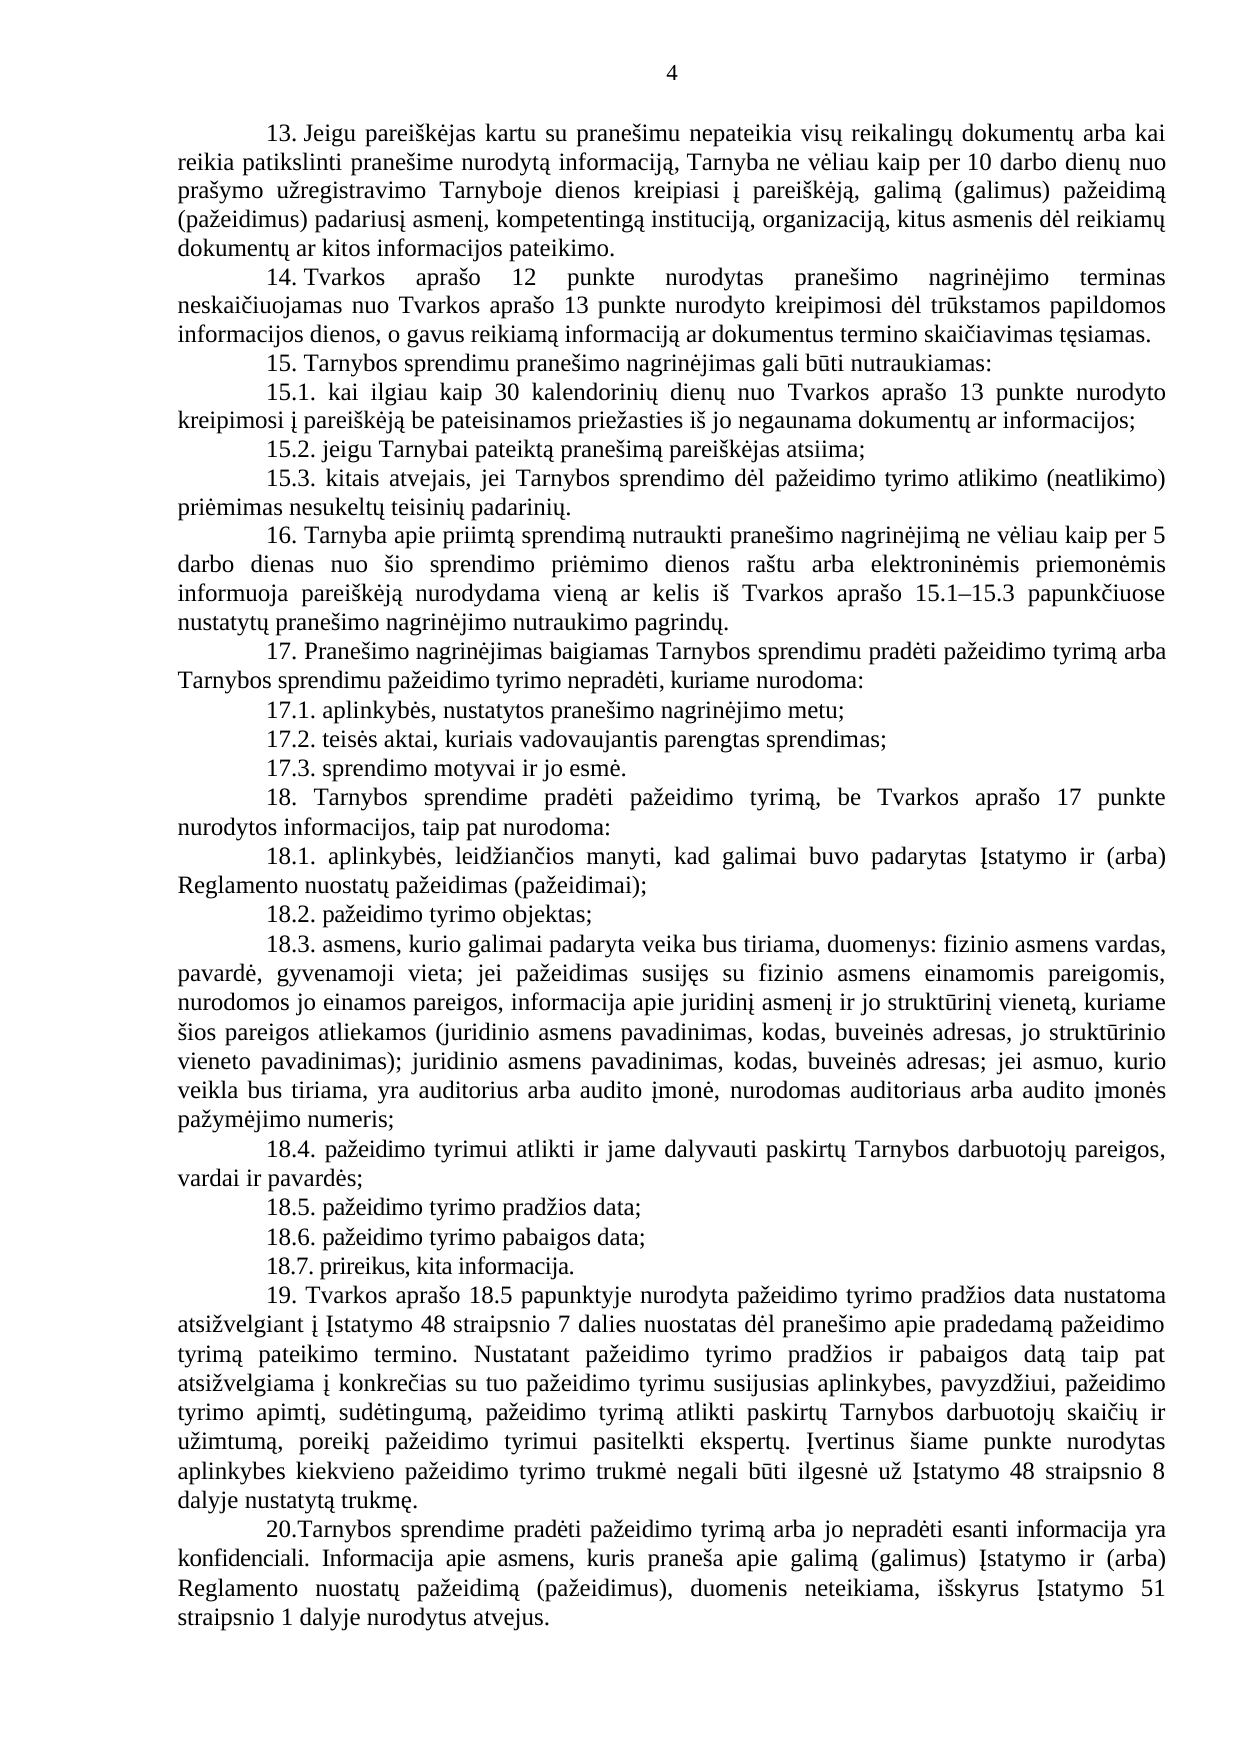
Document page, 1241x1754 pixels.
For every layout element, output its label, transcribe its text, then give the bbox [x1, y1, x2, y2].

text 18.4. pažeidimo tyrimui atlikti ir jame dalyvauti paskirtų Tarnybos darbuotojų pareigos, vardai ir pavardės; [177, 1133, 1166, 1192]
text 19. Tvarkos aprašo 18.5 papunktyje nurodyta pažeidimo tyrimo pradžios data nustatoma atsižvelgiant į Įstatymo 48 straipsnio 7 dalies nuostatas dėl pranešimo apie pradedamą pažeidimo tyrimą pateikimo termino. Nustatant pažeidimo tyrimo pradžios ir pabaigos datą taip pat atsižvelgiama į konkrečias su tuo pažeidimo tyrimu susijusias aplinkybes, pavyzdžiui, pažeidimo tyrimo apimtį, sudėtingumą, pažeidimo tyrimą atlikti paskirtų Tarnybos darbuotojų skaičių ir užimtumą, poreikį pažeidimo tyrimui pasitelkti ekspertų. Įvertinus šiame punkte nurodytas aplinkybes kiekvieno pažeidimo tyrimo trukmė negali būti ilgesnė už Įstatymo 48 straipsnio 8 dalyje nustatytą trukmę. [177, 1279, 1166, 1514]
text 15. Tarnybos sprendimu pranešimo nagrinėjimas gali būti nutraukiamas: [177, 348, 1166, 377]
text 18.7. prireikus, kita informacija. [177, 1250, 1166, 1279]
text 20.Tarnybos sprendime pradėti pažeidimo tyrimą arba jo nepradėti esanti informacija yra konfidenciali. Informacija apie asmens, kuris praneša apie galimą (galimus) Įstatymo ir (arba) Reglamento nuostatų pažeidimą (pažeidimus), duomenis neteikiama, išskyrus Įstatymo 51 straipsnio 1 dalyje nurodytus atvejus. [177, 1514, 1166, 1631]
text 18.1. aplinkybės, leidžiančios manyti, kad galimai buvo padarytas Įstatymo ir (arba) Reglamento nuostatų pažeidimas (pažeidimai); [177, 841, 1166, 899]
text 14. Tvarkos aprašo 12 punkte nurodytas pranešimo nagrinėjimo terminas neskaičiuojamas nuo Tvarkos aprašo 13 punkte nurodyto kreipimosi dėl trūkstamos papildomos informacijos dienos, o gavus reikiamą informaciją ar dokumentus termino skaičiavimas tęsiamas. [177, 262, 1166, 348]
text 17. Pranešimo nagrinėjimas baigiamas Tarnybos sprendimu pradėti pažeidimo tyrimą arba Tarnybos sprendimu pažeidimo tyrimo nepradėti, kuriame nurodoma: [177, 636, 1166, 694]
text 15.2. jeigu Tarnybai pateiktą pranešimą pareiškėjas atsiima; [177, 434, 1166, 463]
text 18. Tarnybos sprendime pradėti pažeidimo tyrimą, be Tvarkos aprašo 17 punkte nurodytos informacijos, taip pat nurodoma: [177, 782, 1166, 841]
text 18.3. asmens, kurio galimai padaryta veika bus tiriama, duomenys: fizinio asmens vardas, pavardė, gyvenamoji vieta; jei pažeidimas susijęs su fizinio asmens einamomis pareigomis, nurodomos jo einamos pareigos, informacija apie juridinį asmenį ir jo struktūrinį vienetą, kuriame šios pareigos atliekamos (juridinio asmens pavadinimas, kodas, buveinės adresas, jo struktūrinio vieneto pavadinimas); juridinio asmens pavadinimas, kodas, buveinės adresas; jei asmuo, kurio veikla bus tiriama, yra auditorius arba audito įmonė, nurodomas auditoriaus arba audito įmonės pažymėjimo numeris; [177, 928, 1166, 1133]
text 15.1. kai ilgiau kaip 30 kalendorinių dienų nuo Tvarkos aprašo 13 punkte nurodyto kreipimosi į pareiškėją be pateisinamos priežasties iš jo negaunama dokumentų ar informacijos; [177, 377, 1166, 434]
text 16. Tarnyba apie priimtą sprendimą nutraukti pranešimo nagrinėjimą ne vėliau kaip per 5 darbo dienas nuo šio sprendimo priėmimo dienos raštu arba elektroninėmis priemonėmis informuoja pareiškėją nurodydama vieną ar kelis iš Tvarkos aprašo 15.1–15.3 papunkčiuose nustatytų pranešimo nagrinėjimo nutraukimo pagrindų. [177, 521, 1166, 636]
text 18.5. pažeidimo tyrimo pradžios data; [177, 1192, 1166, 1221]
text 17.1. aplinkybės, nustatytos pranešimo nagrinėjimo metu; [177, 694, 1166, 723]
text 17.2. teisės aktai, kuriais vadovaujantis parengtas sprendimas; [177, 723, 1166, 753]
text 18.2. pažeidimo tyrimo objektas; [177, 899, 1166, 928]
text 15.3. kitais atvejais, jei Tarnybos sprendimo dėl pažeidimo tyrimo atlikimo (neatlikimo) priėmimas nesukeltų teisinių padarinių. [177, 463, 1166, 521]
text 18.6. pažeidimo tyrimo pabaigos data; [177, 1221, 1166, 1250]
text 13. Jeigu pareiškėjas kartu su pranešimu nepateikia visų reikalingų dokumentų arba kai reikia patikslinti pranešime nurodytą informaciją, Tarnyba ne vėliau kaip per 10 darbo dienų nuo prašymo užregistravimo Tarnyboje dienos kreipiasi į pareiškėją, galimą (galimus) pažeidimą (pažeidimus) padariusį asmenį, kompetentingą instituciją, organizaciją, kitus asmenis dėl reikiamų dokumentų ar kitos informacijos pateikimo. [177, 118, 1166, 262]
text 17.3. sprendimo motyvai ir jo esmė. [177, 753, 1166, 782]
